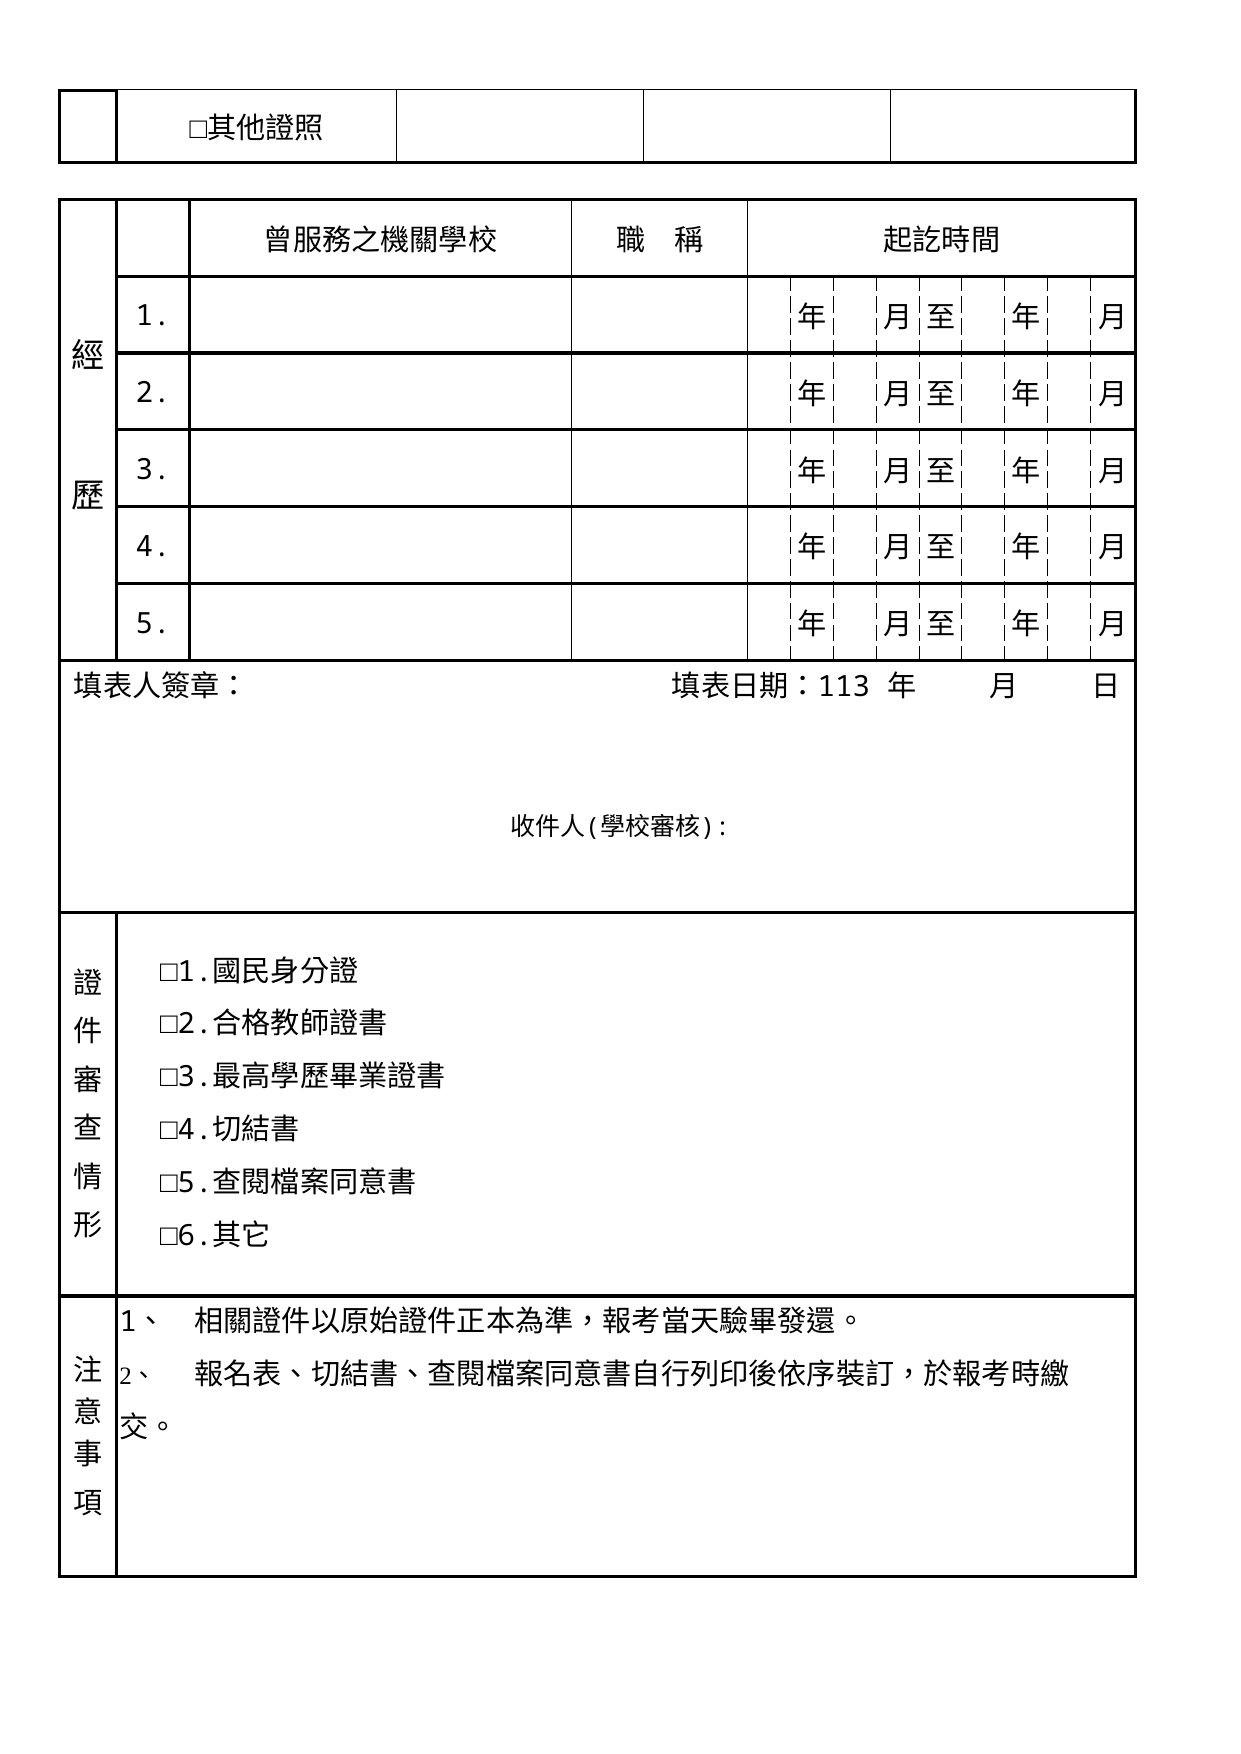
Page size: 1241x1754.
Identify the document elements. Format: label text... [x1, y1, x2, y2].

table_cell [1048, 585, 1090, 659]
table_cell 月 [876, 278, 919, 351]
table_header 職 稱 [572, 201, 747, 274]
table_cell 月 [1090, 355, 1134, 428]
table_cell [191, 431, 571, 505]
table_cell [962, 278, 1005, 351]
table_header [118, 201, 188, 274]
table_cell 年 [1005, 278, 1047, 351]
table_cell 月 [876, 431, 919, 505]
table_cell [644, 90, 890, 161]
table_cell [834, 355, 876, 428]
table_cell [1048, 508, 1090, 582]
table_cell 年 [1005, 355, 1047, 428]
table_cell 相關證件以原始證件正本為準，報考當天驗畢發還。 報名表、切結書、查閱檔案同意書自行列印後依序裝訂，於報考時繳交。 [118, 1298, 1134, 1575]
table_cell [834, 508, 876, 582]
table_cell [748, 431, 791, 505]
table_cell [572, 508, 747, 582]
table_cell 證 件 審 查 情 形 [61, 914, 115, 1294]
table_cell [1048, 355, 1090, 428]
table_cell [61, 92, 115, 161]
table_cell [962, 508, 1005, 582]
table_cell [572, 278, 747, 351]
table_cell 年 [791, 508, 833, 582]
table_cell 至 [919, 431, 962, 505]
table_cell [748, 278, 791, 351]
table_cell [748, 585, 791, 659]
table_cell 至 [919, 585, 962, 659]
table_cell [191, 508, 571, 582]
table_cell 注意 事項 [61, 1298, 115, 1575]
table_cell [191, 355, 571, 428]
table_cell 年 [1005, 585, 1047, 659]
table_cell 月 [1090, 508, 1134, 582]
table_cell [834, 585, 876, 659]
table_cell [1048, 431, 1090, 505]
table_header 曾服務之機關學校 [191, 201, 571, 274]
table_cell 月 [876, 508, 919, 582]
table_cell 4. [118, 508, 188, 582]
table_cell 至 [919, 278, 962, 351]
table_cell 3. [118, 431, 188, 505]
table_cell 月 [1090, 585, 1134, 659]
table_cell 年 [791, 278, 833, 351]
table_cell 2. [118, 355, 188, 428]
table_cell [191, 278, 571, 351]
table_cell [962, 431, 1005, 505]
table_cell [191, 585, 571, 659]
table_cell 月 [1090, 278, 1134, 351]
table_cell [748, 508, 791, 582]
table_cell 年 [1005, 508, 1047, 582]
table_cell 年 [791, 355, 833, 428]
table_header 經 歷 [61, 201, 115, 659]
table_cell 月 [876, 585, 919, 659]
table_cell [1048, 278, 1090, 351]
table_cell 填表人簽章： 填表日期：113 年 月 日 收件人(學校審核): [61, 662, 1134, 911]
table_cell [572, 431, 747, 505]
table_cell [962, 355, 1005, 428]
table_cell 月 [1090, 431, 1134, 505]
table_cell 5. [118, 585, 188, 659]
table_cell 1. [118, 278, 188, 351]
table_cell [834, 278, 876, 351]
table_cell [834, 431, 876, 505]
table_cell 年 [791, 585, 833, 659]
table_cell [572, 585, 747, 659]
table_cell [962, 585, 1005, 659]
table_cell □1.國民身分證 □2.合格教師證書 □3.最高學歷畢業證書 □4.切結書 □5.查閱檔案同意書 □6.其它 [118, 914, 1134, 1294]
table_cell [572, 355, 747, 428]
table_cell [748, 355, 791, 428]
table_cell 年 [791, 431, 833, 505]
table_cell 至 [919, 355, 962, 428]
table_cell [891, 90, 1134, 161]
table_cell 至 [919, 508, 962, 582]
table_cell 月 [876, 355, 919, 428]
table_cell 年 [1005, 431, 1047, 505]
table_header 起訖時間 [748, 201, 1134, 274]
table_cell □其他證照 [118, 90, 396, 161]
table_cell [397, 90, 643, 161]
